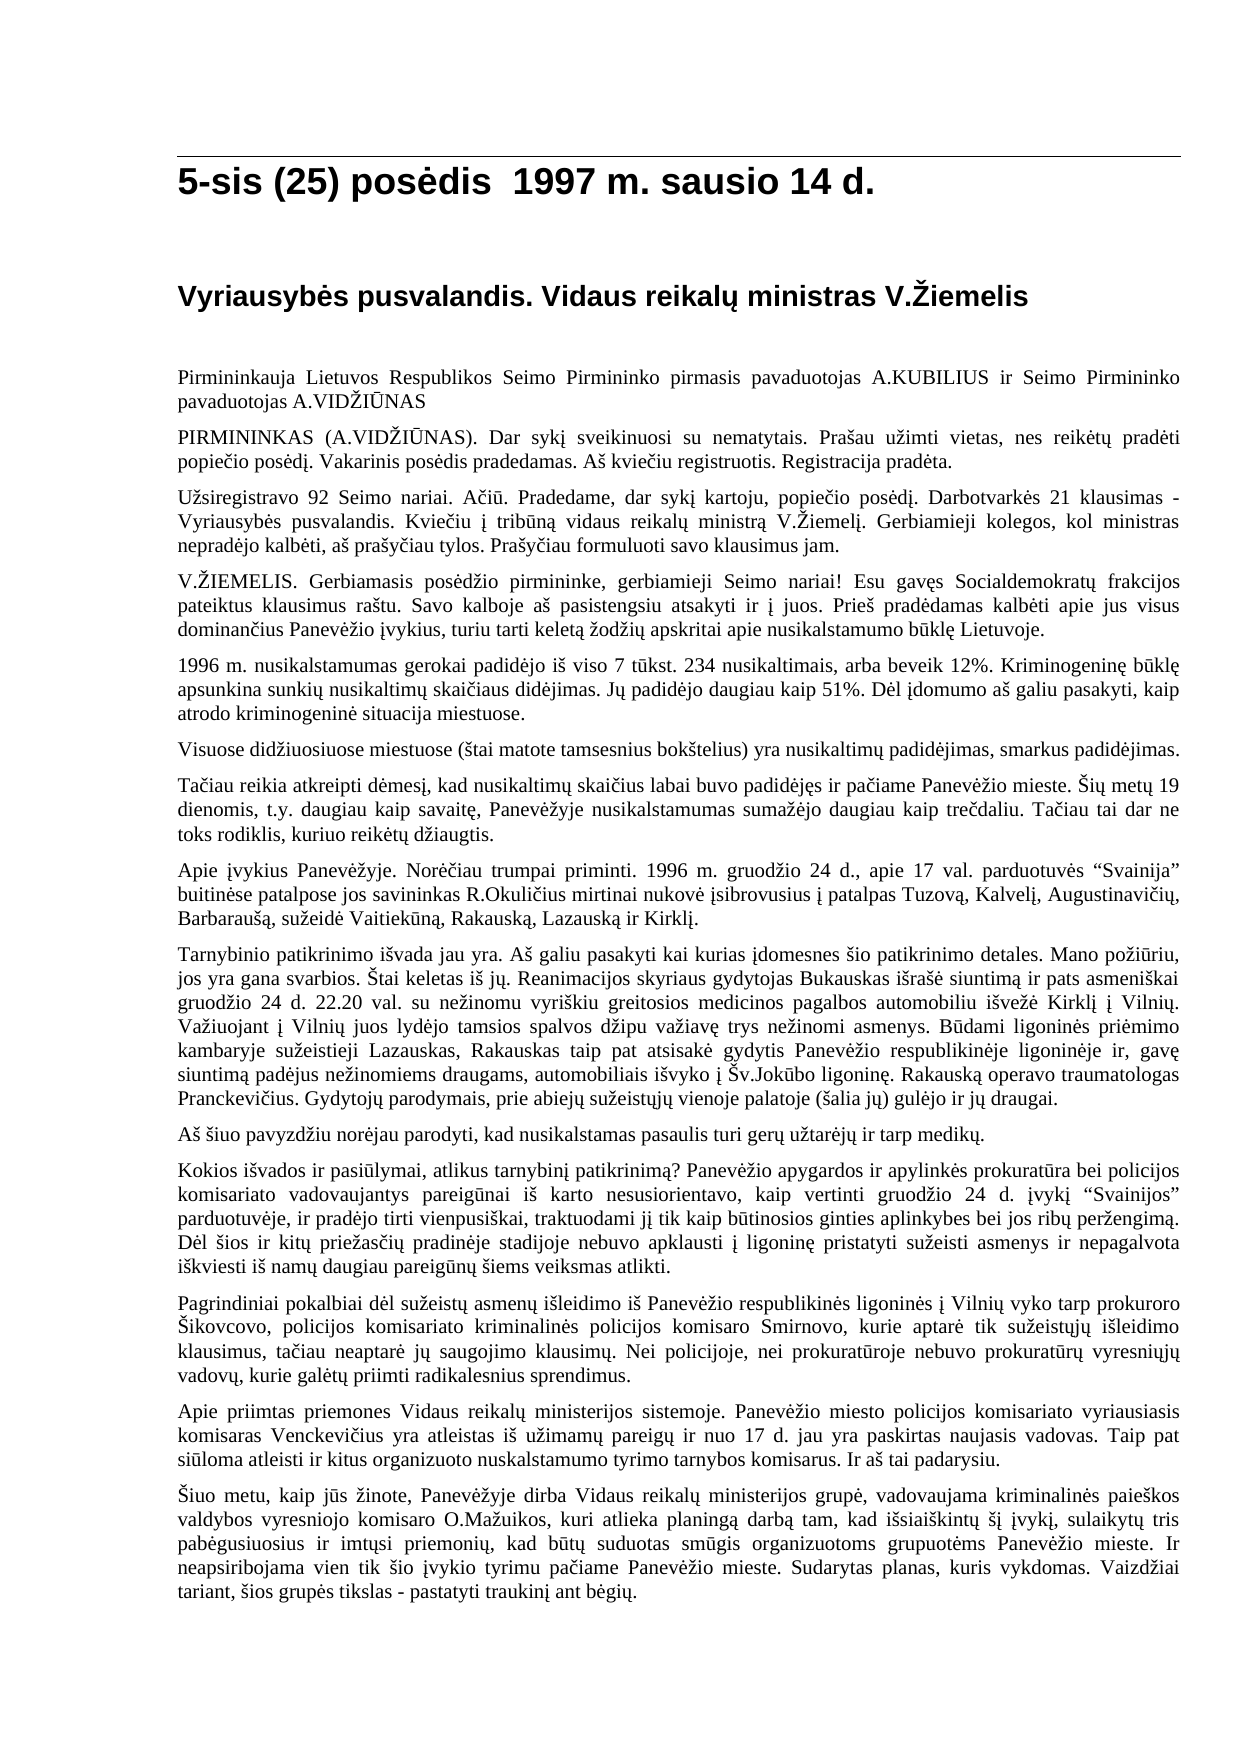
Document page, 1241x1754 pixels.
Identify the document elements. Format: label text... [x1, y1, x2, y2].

text Aš šiuo pavyzdžiu norėjau parodyti, kad nusikalstamas pasaulis turi gerų užtarėjų ir tarp medikų. [177, 1122, 1181, 1146]
text Visuose didžiuosiuose miestuose (štai matote tamsesnius bokštelius) yra nusikaltimų padidėjimas, smarkus padidėjimas. [177, 737, 1181, 761]
text Apie įvykius Panevėžyje. Norėčiau trumpai priminti. 1996 m. gruodžio 24 d., apie 17 val. parduotuvės “Svainija” buitinėse patalpose jos savininkas R.Okuličius mirtinai nukovė įsibrovusius į patalpas Tuzovą, Kalvelį, Augustinavičių, Barbaraušą, sužeidė Vaitiekūną, Rakauską, Lazauską ir Kirklį. [177, 857, 1181, 930]
text Pagrindiniai pokalbiai dėl sužeistų asmenų išleidimo iš Panevėžio respublikinės ligoninės į Vilnių vyko tarp prokuroro Šikovcovo, policijos komisariato kriminalinės policijos komisaro Smirnovo, kurie aptarė tik sužeistųjų išleidimo klausimus, tačiau neaptarė jų saugojimo klausimų. Nei policijoje, nei prokuratūroje nebuvo prokuratūrų vyresniųjų vadovų, kurie galėtų priimti radikalesnius sprendimus. [177, 1290, 1181, 1387]
text 1996 m. nusikalstamumas gerokai padidėjo iš viso 7 tūkst. 234 nusikaltimais, arba beveik 12%. Kriminogeninę būklę apsunkina sunkių nusikaltimų skaičiaus didėjimas. Jų padidėjo daugiau kaip 51%. Dėl įdomumo aš galiu pasakyti, kaip atrodo kriminogeninė situacija miestuose. [177, 653, 1181, 725]
text Užsiregistravo 92 Seimo nariai. Ačiū. Pradedame, dar sykį kartoju, popiečio posėdį. Darbotvarkės 21 klausimas - Vyriausybės pusvalandis. Kviečiu į tribūną vidaus reikalų ministrą V.Žiemelį. Gerbiamieji kolegos, kol ministras nepradėjo kalbėti, aš prašyčiau tylos. Prašyčiau formuluoti savo klausimus jam. [177, 485, 1181, 557]
text Tarnybinio patikrinimo išvada jau yra. Aš galiu pasakyti kai kurias įdomesnes šio patikrinimo detales. Mano požiūriu, jos yra gana svarbios. Štai keletas iš jų. Reanimacijos skyriaus gydytojas Bukauskas išrašė siuntimą ir pats asmeniškai gruodžio 24 d. 22.20 val. su nežinomu vyriškiu greitosios medicinos pagalbos automobiliu išvežė Kirklį į Vilnių. Važiuojant į Vilnių juos lydėjo tamsios spalvos džipu važiavę trys nežinomi asmenys. Būdami ligoninės priėmimo kambaryje sužeistieji Lazauskas, Rakauskas taip pat atsisakė gydytis Panevėžio respublikinėje ligoninėje ir, gavę siuntimą padėjus nežinomiems draugams, automobiliais išvyko į Šv.Jokūbo ligoninę. Rakauską operavo traumatologas Pranckevičius. Gydytojų parodymais, prie abiejų sužeistųjų vienoje palatoje (šalia jų) gulėjo ir jų draugai. [177, 942, 1181, 1110]
subtitle Vyriausybės pusvalandis. Vidaus reikalų ministras V.Žiemelis [177, 278, 1181, 312]
subtitle 5-sis (25) posėdis 1997 m. sausio 14 d. [177, 157, 1181, 203]
text Šiuo metu, kaip jūs žinote, Panevėžyje dirba Vidaus reikalų ministerijos grupė, vadovaujama kriminalinės paieškos valdybos vyresniojo komisaro O.Mažuikos, kuri atlieka planingą darbą tam, kad išsiaiškintų šį įvykį, sulaikytų tris pabėgusiuosius ir imtųsi priemonių, kad būtų suduotas smūgis organizuotoms grupuotėms Panevėžio mieste. Ir neapsiribojama vien tik šio įvykio tyrimu pačiame Panevėžio mieste. Sudarytas planas, kuris vykdomas. Vaizdžiai tariant, šios grupės tikslas - pastatyti traukinį ant bėgių. [177, 1483, 1181, 1603]
text Pirmininkauja Lietuvos Respublikos Seimo Pirmininko pirmasis pavaduotojas A.KUBILIUS ir Seimo Pirmininko pavaduotojas A.VIDŽIŪNAS [177, 364, 1181, 413]
text Tačiau reikia atkreipti dėmesį, kad nusikaltimų skaičius labai buvo padidėjęs ir pačiame Panevėžio mieste. Šių metų 19 dienomis, t.y. daugiau kaip savaitę, Panevėžyje nusikalstamumas sumažėjo daugiau kaip trečdaliu. Tačiau tai dar ne toks rodiklis, kuriuo reikėtų džiaugtis. [177, 773, 1181, 846]
text PIRMININKAS (A.VIDŽIŪNAS). Dar sykį sveikinuosi su nematytais. Prašau užimti vietas, nes reikėtų pradėti popiečio posėdį. Vakarinis posėdis pradedamas. Aš kviečiu registruotis. Registracija pradėta. [177, 425, 1181, 473]
text Kokios išvados ir pasiūlymai, atlikus tarnybinį patikrinimą? Panevėžio apygardos ir apylinkės prokuratūra bei policijos komisariato vadovaujantys pareigūnai iš karto nesusiorientavo, kaip vertinti gruodžio 24 d. įvykį “Svainijos” parduotuvėje, ir pradėjo tirti vienpusiškai, traktuodami jį tik kaip būtinosios ginties aplinkybes bei jos ribų peržengimą. Dėl šios ir kitų priežasčių pradinėje stadijoje nebuvo apklausti į ligoninę pristatyti sužeisti asmenys ir nepagalvota iškviesti iš namų daugiau pareigūnų šiems veiksmas atlikti. [177, 1158, 1181, 1278]
text Apie priimtas priemones Vidaus reikalų ministerijos sistemoje. Panevėžio miesto policijos komisariato vyriausiasis komisaras Venckevičius yra atleistas iš užimamų pareigų ir nuo 17 d. jau yra paskirtas naujasis vadovas. Taip pat siūloma atleisti ir kitus organizuoto nuskalstamumo tyrimo tarnybos komisarus. Ir aš tai padarysiu. [177, 1399, 1181, 1471]
text V.ŽIEMELIS. Gerbiamasis posėdžio pirmininke, gerbiamieji Seimo nariai! Esu gavęs Socialdemokratų frakcijos pateiktus klausimus raštu. Savo kalboje aš pasistengsiu atsakyti ir į juos. Prieš pradėdamas kalbėti apie jus visus dominančius Panevėžio įvykius, turiu tarti keletą žodžių apskritai apie nusikalstamumo būklę Lietuvoje. [177, 569, 1181, 641]
